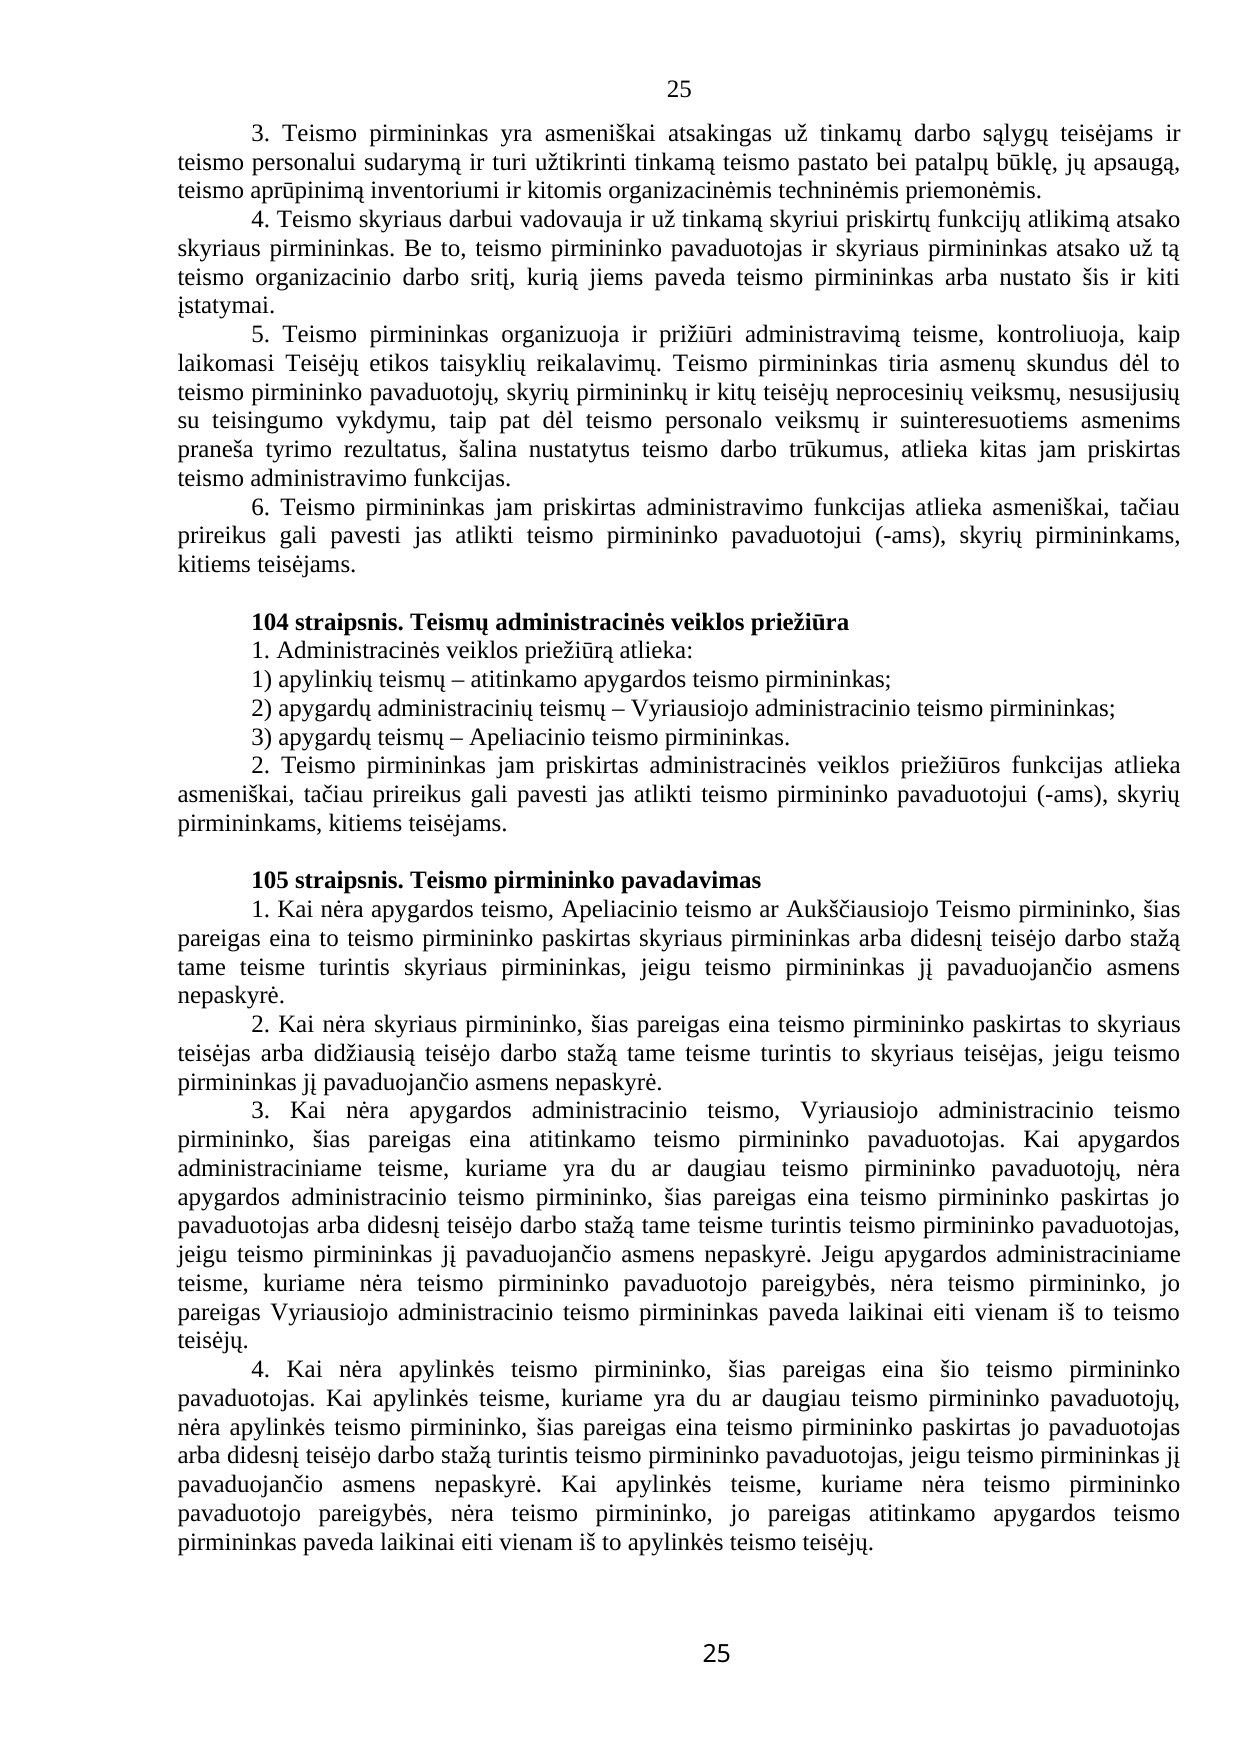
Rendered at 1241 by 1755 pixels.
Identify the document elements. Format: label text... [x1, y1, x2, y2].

text 1. Administracinės veiklos priežiūrą atlieka: [177, 636, 1181, 664]
text 2. Kai nėra skyriaus pirmininko, šias pareigas eina teismo pirmininko paskirtas to skyriaus teisėjas arba didžiausią teisėjo darbo stažą tame teisme turintis to skyriaus teisėjas, jeigu teismo pirmininkas jį pavaduojančio asmens nepaskyrė. [177, 1009, 1181, 1096]
text 5. Teismo pirmininkas organizuoja ir prižiūri administravimą teisme, kontroliuoja, kaip laikomasi Teisėjų etikos taisyklių reikalavimų. Teismo pirmininkas tiria asmenų skundus dėl to teismo pirmininko pavaduotojų, skyrių pirmininkų ir kitų teisėjų neprocesinių veiksmų, nesusijusių su teisingumo vykdymu, taip pat dėl teismo personalo veiksmų ir suinteresuotiems asmenims praneša tyrimo rezultatus, šalina nustatytus teismo darbo trūkumus, atlieka kitas jam priskirtas teismo administravimo funkcijas. [177, 319, 1181, 492]
text 3. Teismo pirmininkas yra asmeniškai atsakingas už tinkamų darbo sąlygų teisėjams ir teismo personalui sudarymą ir turi užtikrinti tinkamą teismo pastato bei patalpų būklę, jų apsaugą, teismo aprūpinimą inventoriumi ir kitomis organizacinėmis techninėmis priemonėmis. [177, 118, 1181, 204]
text 2. Teismo pirmininkas jam priskirtas administracinės veiklos priežiūros funkcijas atlieka asmeniškai, tačiau prireikus gali pavesti jas atlikti teismo pirmininko pavaduotojui (-ams), skyrių pirmininkams, kitiems teisėjams. [177, 751, 1181, 837]
text 104 straipsnis. Teismų administracinės veiklos priežiūra [177, 607, 1181, 636]
text 6. Teismo pirmininkas jam priskirtas administravimo funkcijas atlieka asmeniškai, tačiau prireikus gali pavesti jas atlikti teismo pirmininko pavaduotojui (-ams), skyrių pirmininkams, kitiems teisėjams. [177, 492, 1181, 578]
text 1) apylinkių teismų – atitinkamo apygardos teismo pirmininkas; [177, 664, 1181, 693]
text 4. Teismo skyriaus darbui vadovauja ir už tinkamą skyriui priskirtų funkcijų atlikimą atsako skyriaus pirmininkas. Be to, teismo pirmininko pavaduotojas ir skyriaus pirmininkas atsako už tą teismo organizacinio darbo sritį, kurią jiems paveda teismo pirmininkas arba nustato šis ir kiti įstatymai. [177, 204, 1181, 319]
text 4. Kai nėra apylinkės teismo pirmininko, šias pareigas eina šio teismo pirmininko pavaduotojas. Kai apylinkės teisme, kuriame yra du ar daugiau teismo pirmininko pavaduotojų, nėra apylinkės teismo pirmininko, šias pareigas eina teismo pirmininko paskirtas jo pavaduotojas arba didesnį teisėjo darbo stažą turintis teismo pirmininko pavaduotojas, jeigu teismo pirmininkas jį pavaduojančio asmens nepaskyrė. Kai apylinkės teisme, kuriame nėra teismo pirmininko pavaduotojo pareigybės, nėra teismo pirmininko, jo pareigas atitinkamo apygardos teismo pirmininkas paveda laikinai eiti vienam iš to apylinkės teismo teisėjų. [177, 1354, 1181, 1556]
text 2) apygardų administracinių teismų – Vyriausiojo administracinio teismo pirmininkas; [177, 693, 1181, 722]
text 3) apygardų teismų – Apeliacinio teismo pirmininkas. [177, 722, 1181, 751]
text 1. Kai nėra apygardos teismo, Apeliacinio teismo ar Aukščiausiojo Teismo pirmininko, šias pareigas eina to teismo pirmininko paskirtas skyriaus pirmininkas arba didesnį teisėjo darbo stažą tame teisme turintis skyriaus pirmininkas, jeigu teismo pirmininkas jį pavaduojančio asmens nepaskyrė. [177, 894, 1181, 1009]
text 105 straipsnis. Teismo pirmininko pavadavimas [177, 866, 1181, 894]
text 3. Kai nėra apygardos administracinio teismo, Vyriausiojo administracinio teismo pirmininko, šias pareigas eina atitinkamo teismo pirmininko pavaduotojas. Kai apygardos administraciniame teisme, kuriame yra du ar daugiau teismo pirmininko pavaduotojų, nėra apygardos administracinio teismo pirmininko, šias pareigas eina teismo pirmininko paskirtas jo pavaduotojas arba didesnį teisėjo darbo stažą tame teisme turintis teismo pirmininko pavaduotojas, jeigu teismo pirmininkas jį pavaduojančio asmens nepaskyrė. Jeigu apygardos administraciniame teisme, kuriame nėra teismo pirmininko pavaduotojo pareigybės, nėra teismo pirmininko, jo pareigas Vyriausiojo administracinio teismo pirmininkas paveda laikinai eiti vienam iš to teismo teisėjų. [177, 1096, 1181, 1354]
